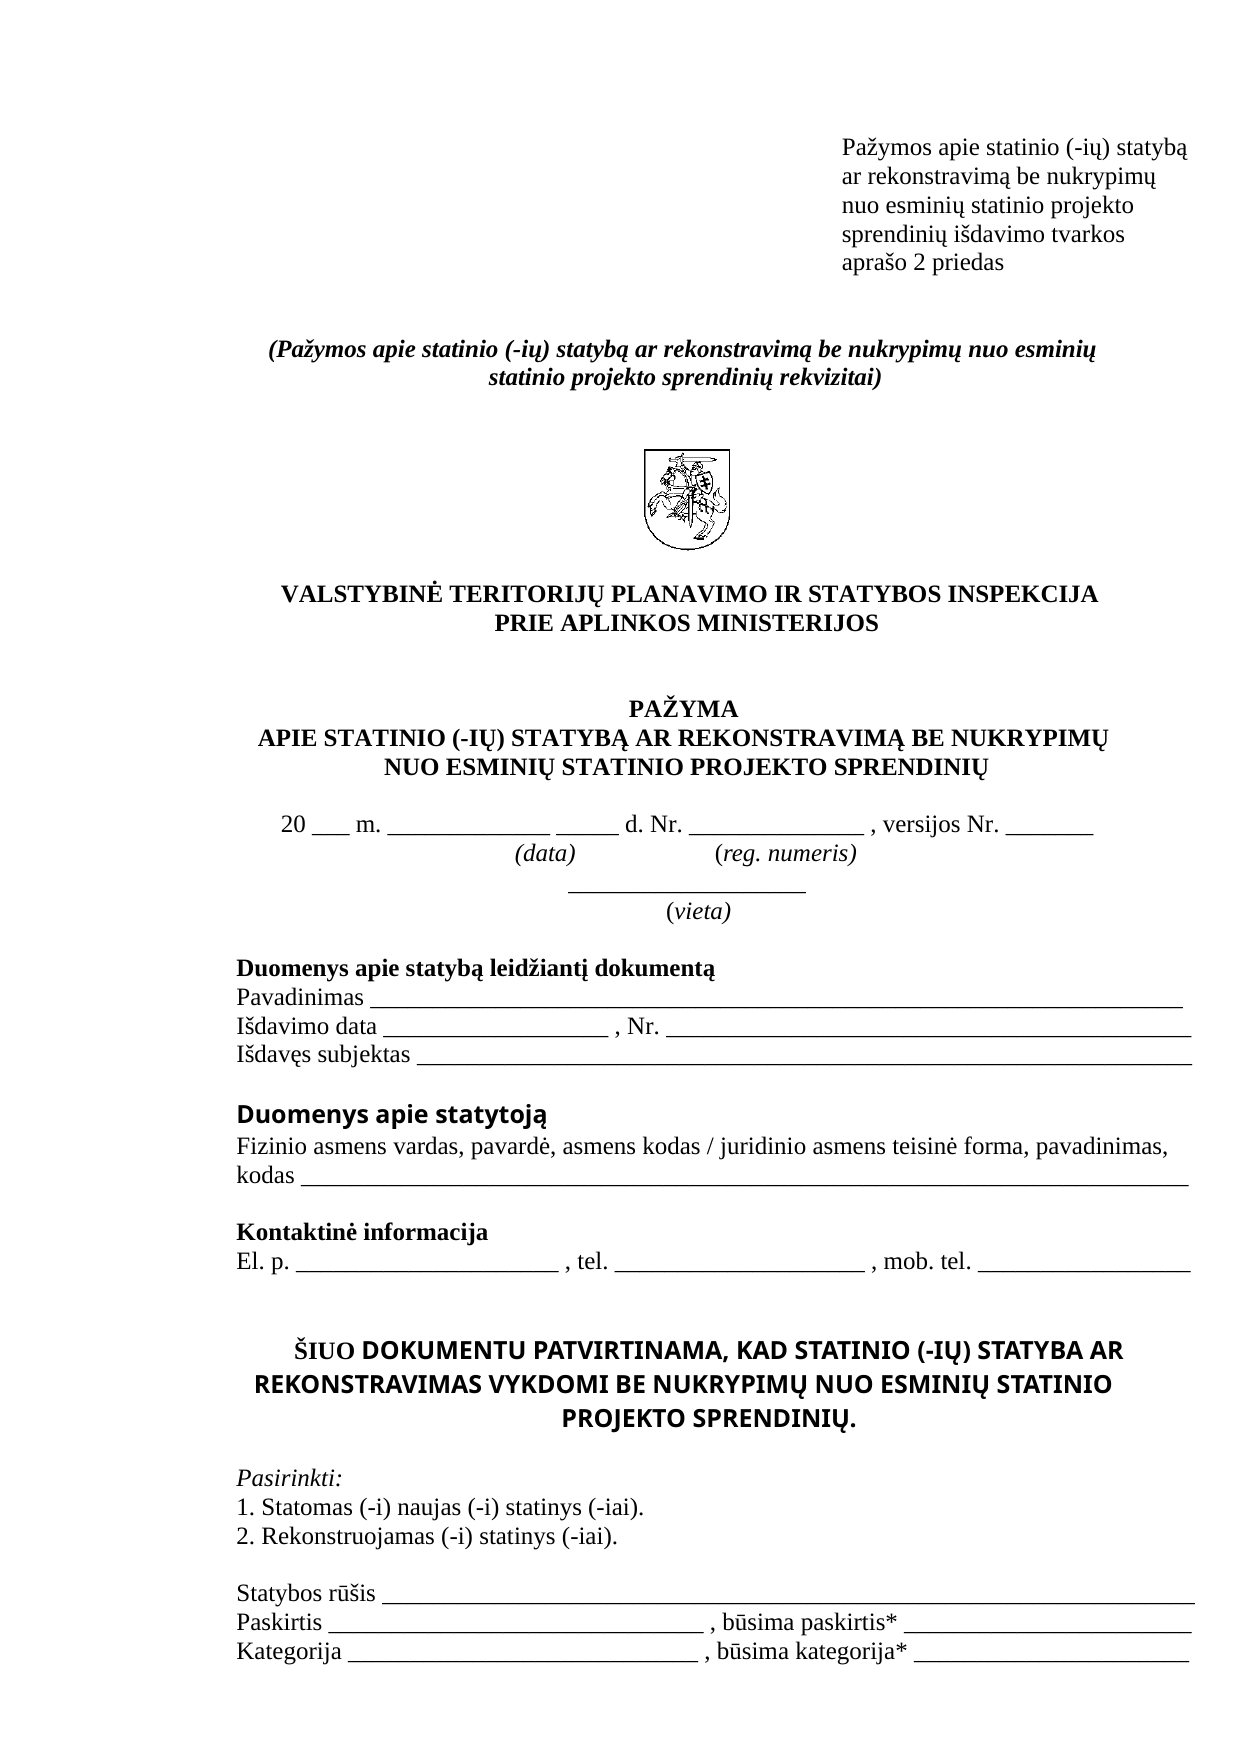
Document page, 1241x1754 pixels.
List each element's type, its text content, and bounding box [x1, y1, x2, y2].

text Pažymos apie statinio (-ių) statybą [842, 132, 1196, 161]
text sprendinių išdavimo tvarkos [842, 219, 1196, 247]
text Fizinio asmens vardas, pavardė, asmens kodas / juridinio asmens teisinė forma, pavadinimas, [177, 1131, 1196, 1160]
text kodas _______________________________________________________________________ [177, 1160, 1196, 1189]
text ar rekonstravimą be nukrypimų [842, 161, 1196, 190]
text 2. Rekonstruojamas (-i) statinys (-iai). [177, 1521, 1196, 1549]
text Paskirtis ______________________________ , būsima paskirtis* _______________________ [177, 1607, 1196, 1636]
text El. p. _____________________ , tel. ____________________ , mob. tel. _________________ [177, 1246, 1196, 1275]
text ŠIUO DOKUMENTU patvirtinama, kad statiniO (-Ių) statyba AR REKONSTRAVIMAS vykdomI be nukrypimų nuo esminių statinio [177, 1332, 1196, 1401]
text statinio projekto sprendinių rekvizitai) [177, 362, 1196, 391]
text projekto sprendinių. [177, 1401, 1196, 1434]
text aprašo 2 priedas [842, 247, 1196, 276]
text VALSTYBINĖ TERITORIJŲ PLANAVIMO IR STATYBOS INSPEKCIJA [177, 579, 1196, 608]
text Kategorija ____________________________ , būsima kategorija* ______________________ [177, 1636, 1196, 1664]
text 1. Statomas (-i) naujas (-i) statinys (-iai). [177, 1492, 1196, 1521]
text Pavadinimas _________________________________________________________________ [177, 982, 1196, 1011]
text Statybos rūšis _________________________________________________________________ [177, 1578, 1196, 1607]
text (Pažymos apie statinio (-ių) statybą ar rekonstravimą be nukrypimų nuo esminių [177, 334, 1196, 362]
text (vieta) [177, 896, 1196, 924]
text Duomenys apie statytoją [177, 1097, 1196, 1131]
text Kontaktinė informacija [177, 1217, 1196, 1246]
text 20 ___ m. _____________ _____ d. Nr. ______________ , versijos Nr. _______ [177, 809, 1196, 838]
text Duomenys apie statybą leidžiantį dokumentą [177, 953, 1196, 982]
text Išdavimo data __________________ , Nr. __________________________________________ [177, 1011, 1196, 1039]
text NUO ESMINIŲ STATINIO PROJEKTO SPRENDINIŲ [177, 752, 1196, 781]
text nuo esminių statinio projekto [842, 190, 1196, 219]
text (data) (reg. numeris) [177, 838, 1196, 867]
text Išdavęs subjektas ______________________________________________________________ [177, 1039, 1196, 1068]
text APIE STATINIO (-IŲ) STATYBĄ AR REKONSTRAVIMĄ BE NUKRYPIMŲ [177, 723, 1196, 752]
text ___________________ [177, 867, 1196, 896]
text PAŽYMA [177, 694, 1196, 723]
text Pasirinkti: [177, 1463, 1196, 1492]
text PRIE APLINKOS MINISTERIJOS [177, 608, 1196, 637]
